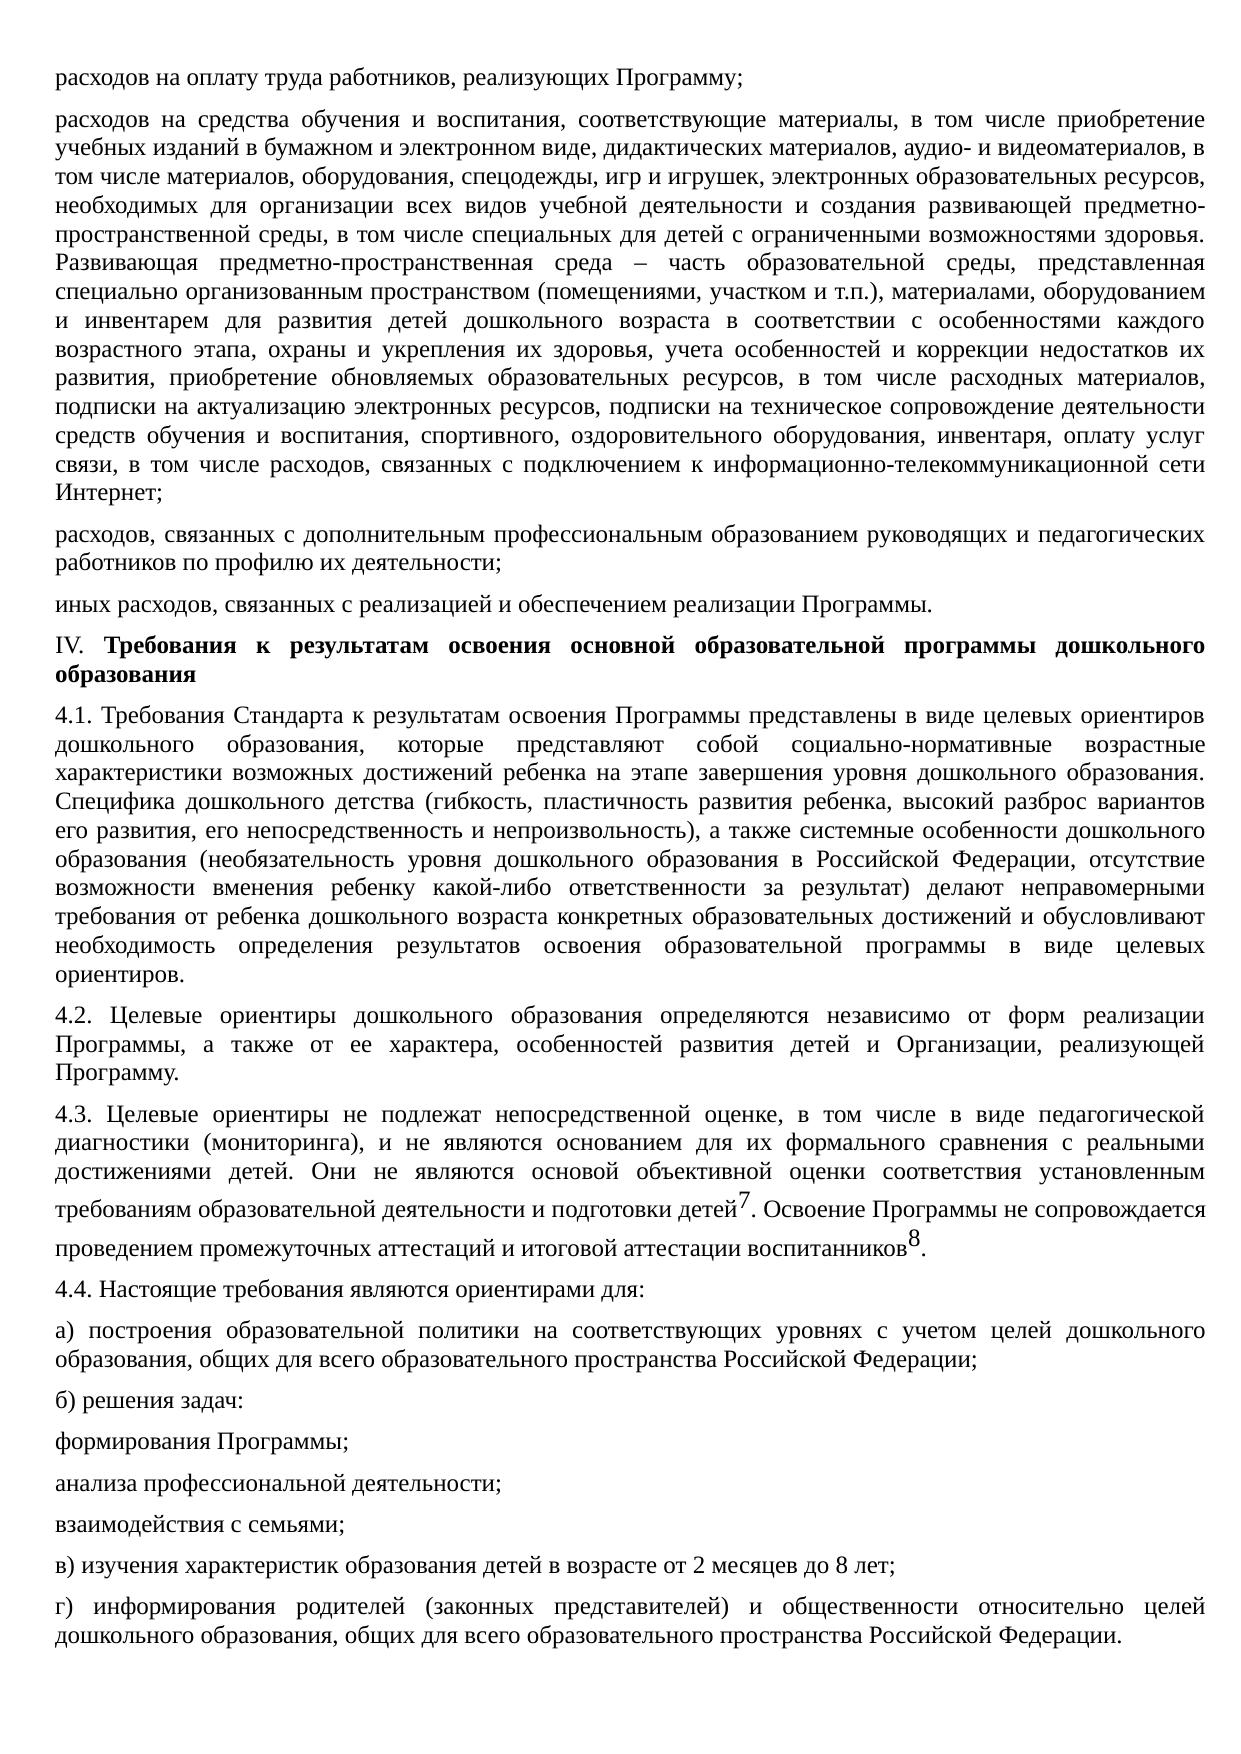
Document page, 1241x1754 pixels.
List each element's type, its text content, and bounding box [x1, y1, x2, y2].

text 4.1. Требования Стандарта к результатам освоения Программы представлены в виде целевых ориентиров дошкольного образования, которые представляют собой социально-нормативные возрастные характеристики возможных достижений ребенка на этапе завершения уровня дошкольного образования. Специфика дошкольного детства (гибкость, пластичность развития ребенка, высокий разброс вариантов его развития, его непосредственность и непроизвольность), а также системные особенности дошкольного образования (необязательность уровня дошкольного образования в Российской Федерации, отсутствие возможности вменения ребенку какой-либо ответственности за результат) делают неправомерными требования от ребенка дошкольного возраста конкретных образовательных достижений и обусловливают необходимость определения результатов освоения образовательной программы в виде целевых ориентиров. [55, 700, 1206, 987]
text взаимодействия с семьями; [55, 1509, 1206, 1538]
text 4.4. Настоящие требования являются ориентирами для: [55, 1274, 1206, 1303]
text 4.3. Целевые ориентиры не подлежат непосредственной оценке, в том числе в виде педагогической диагностики (мониторинга), и не являются основанием для их формального сравнения с реальными достижениями детей. Они не являются основой объективной оценки соответствия установленным требованиям образовательной деятельности и подготовки детей7. Освоение Программы не сопровождается проведением промежуточных аттестаций и итоговой аттестации воспитанников8. [55, 1099, 1206, 1261]
text анализа профессиональной деятельности; [55, 1468, 1206, 1496]
text 4.2. Целевые ориентиры дошкольного образования определяются независимо от форм реализации Программы, а также от ее характера, особенностей развития детей и Организации, реализующей Программу. [55, 1000, 1206, 1086]
text а) построения образовательной политики на соответствующих уровнях с учетом целей дошкольного образования, общих для всего образовательного пространства Российской Федерации; [55, 1315, 1206, 1373]
text расходов, связанных с дополнительным профессиональным образованием руководящих и педагогических работников по профилю их деятельности; [55, 519, 1206, 576]
text г) информирования родителей (законных представителей) и общественности относительно целей дошкольного образования, общих для всего образовательного пространства Российской Федерации. [55, 1591, 1206, 1649]
text расходов на оплату труда работников, реализующих Программу; [55, 62, 1206, 91]
text иных расходов, связанных с реализацией и обеспечением реализации Программы. [55, 589, 1206, 617]
text в) изучения характеристик образования детей в возрасте от 2 месяцев до 8 лет; [55, 1550, 1206, 1579]
text IV. Требования к результатам освоения основной образовательной программы дошкольного образования [55, 630, 1206, 687]
text б) решения задач: [55, 1385, 1206, 1414]
text расходов на средства обучения и воспитания, соответствующие материалы, в том числе приобретение учебных изданий в бумажном и электронном виде, дидактических материалов, аудио- и видеоматериалов, в том числе материалов, оборудования, спецодежды, игр и игрушек, электронных образовательных ресурсов, необходимых для организации всех видов учебной деятельности и создания развивающей предметно-пространственной среды, в том числе специальных для детей с ограниченными возможностями здоровья. Развивающая предметно-пространственная среда – часть образовательной среды, представленная специально организованным пространством (помещениями, участком и т.п.), материалами, оборудованием и инвентарем для развития детей дошкольного возраста в соответствии с особенностями каждого возрастного этапа, охраны и укрепления их здоровья, учета особенностей и коррекции недостатков их развития, приобретение обновляемых образовательных ресурсов, в том числе расходных материалов, подписки на актуализацию электронных ресурсов, подписки на техническое сопровождение деятельности средств обучения и воспитания, спортивного, оздоровительного оборудования, инвентаря, оплату услуг связи, в том числе расходов, связанных с подключением к информационно-телекоммуникационной сети Интернет; [55, 104, 1206, 506]
text формирования Программы; [55, 1426, 1206, 1455]
